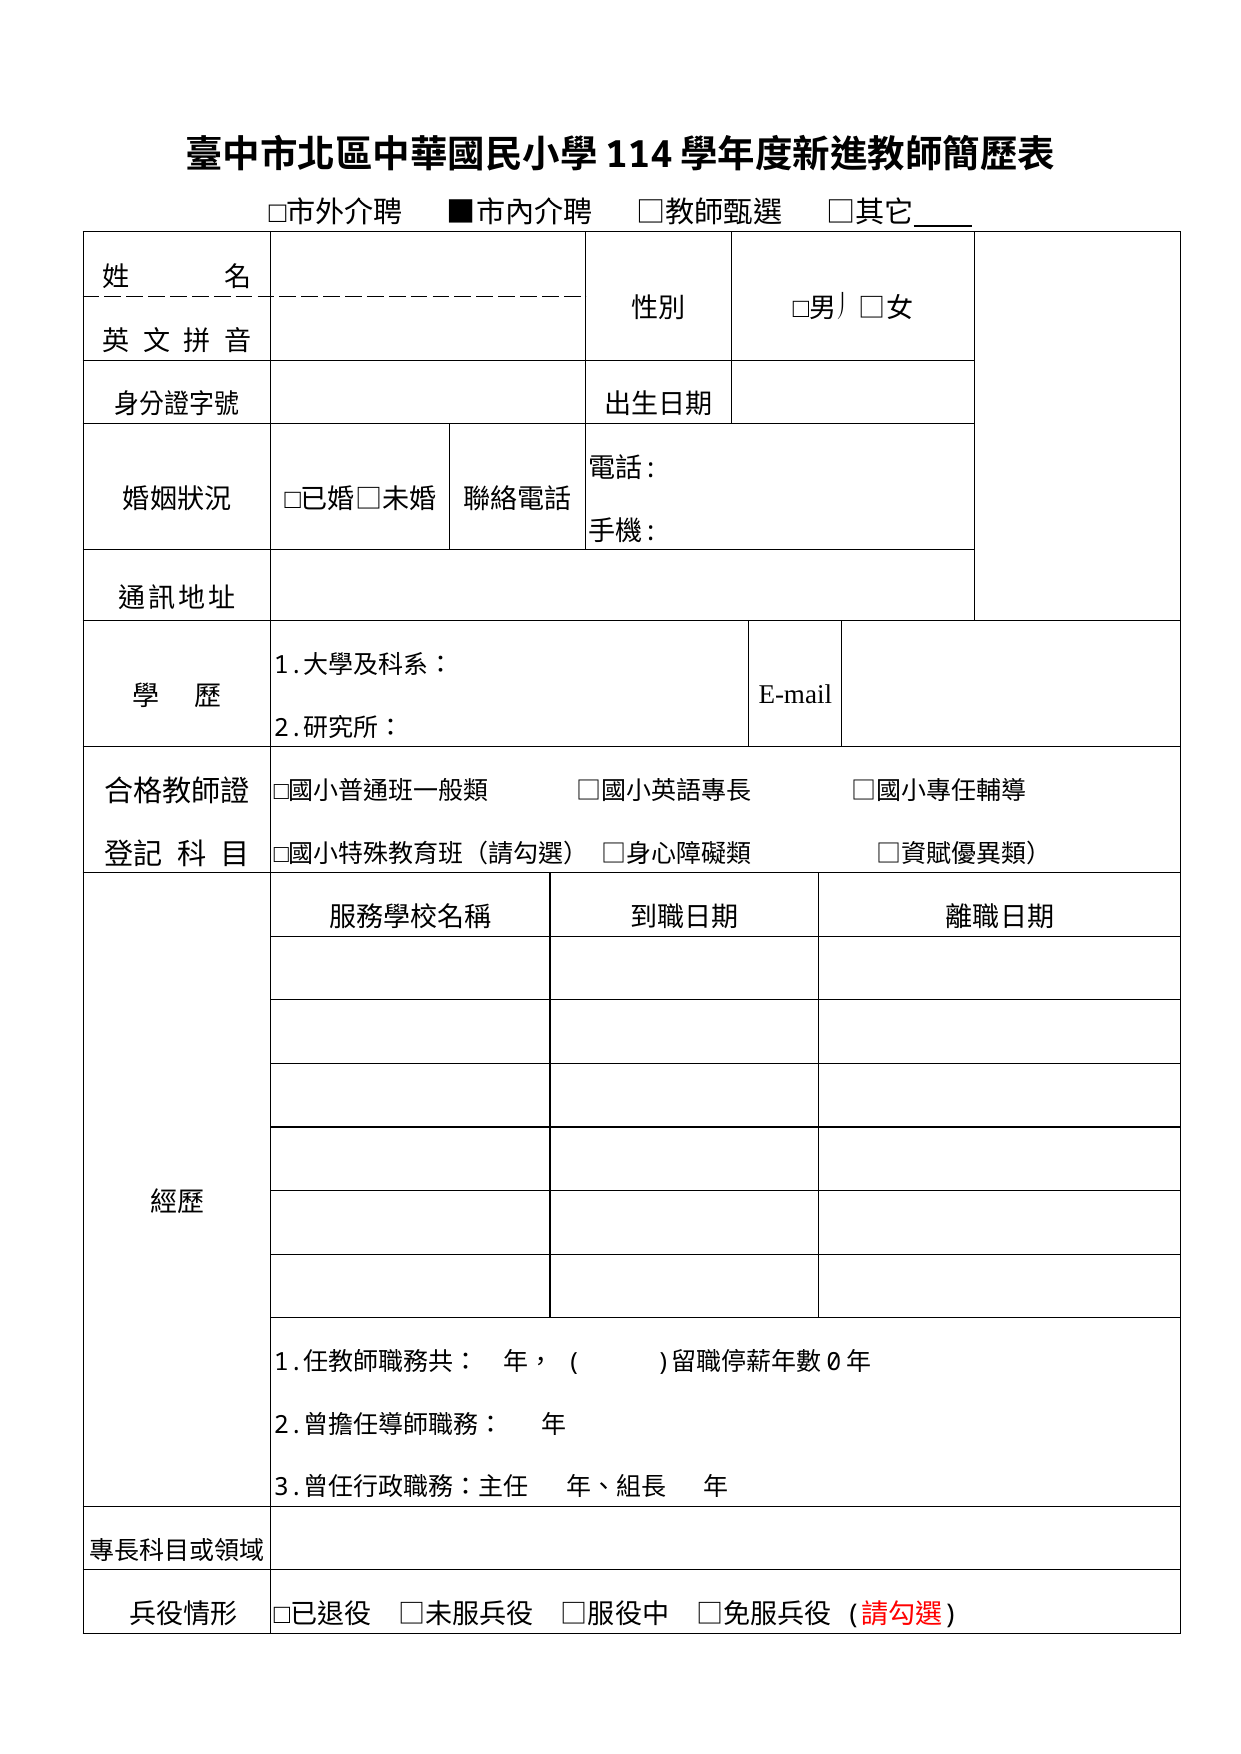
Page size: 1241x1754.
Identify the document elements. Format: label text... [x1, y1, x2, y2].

table_cell [819, 1191, 1180, 1253]
table_cell [271, 937, 549, 999]
table_cell [819, 937, 1180, 999]
table_cell □已婚□未婚 [271, 424, 449, 549]
table_cell 合格教師證 登記 科 目 [84, 747, 270, 872]
table_cell [551, 1255, 818, 1317]
table_cell 學歷 [84, 621, 270, 746]
table_cell 身分證字號 [84, 361, 270, 423]
table_cell [271, 1128, 549, 1190]
table_cell [819, 1064, 1180, 1126]
table_cell 專長科目或領域 [84, 1507, 270, 1569]
table_cell 到職日期 [551, 873, 818, 936]
table_cell 1.任教師職務共： 年， ( )留職停薪年數0年 2.曾擔任導師職務： 年 3.曾任行政職務：主任 年、組長 年 [271, 1318, 1180, 1506]
table_header □男 □女 [732, 232, 974, 359]
table_cell [842, 621, 1180, 746]
table_cell 英 文 拼 音 [84, 296, 270, 359]
table_cell [551, 937, 818, 999]
table_cell 出生日期 [586, 361, 731, 423]
table_cell [271, 1191, 549, 1253]
table_cell [819, 1128, 1180, 1190]
table_cell [271, 296, 585, 359]
table_cell [271, 1000, 549, 1063]
table_cell [271, 1255, 549, 1317]
table_cell 服務學校名稱 [271, 873, 549, 936]
table_cell 婚姻狀況 [84, 424, 270, 549]
table_cell [819, 1000, 1180, 1063]
table_cell [271, 361, 585, 423]
table_cell [271, 1507, 1180, 1569]
table_header 姓 名 [84, 232, 270, 296]
table_header [271, 232, 585, 296]
table_cell [271, 1064, 549, 1126]
table_cell 聯絡電話 [450, 424, 585, 549]
text □市外介聘 ■市內介聘 □教師甄選 □其它 [89, 189, 1152, 231]
table_cell 經歷 [84, 873, 270, 1506]
table_cell [819, 1255, 1180, 1317]
table_cell E-mail [749, 621, 841, 746]
table_cell [732, 361, 974, 423]
table_cell [551, 1064, 818, 1126]
text 臺中市北區中華國民小學114學年度新進教師簡歷表 [89, 124, 1152, 178]
table_cell [551, 1000, 818, 1063]
table_header 性別 [586, 232, 731, 359]
table_cell 通訊地址 [84, 550, 270, 620]
table_cell [551, 1128, 818, 1190]
table_cell [271, 550, 974, 620]
table_cell 兵役情形 [84, 1570, 270, 1633]
table_cell 電話: 手機: [586, 424, 974, 549]
table_header [975, 232, 1180, 620]
table_cell 1.大學及科系： 2.研究所： [271, 621, 748, 746]
table_cell 離職日期 [819, 873, 1180, 936]
table_cell □國小普通班一般類 □國小英語專長 □國小專任輔導 □國小特殊教育班（請勾選） □身心障礙類 □資賦優異類） [271, 747, 1180, 872]
table_cell □已退役 □未服兵役 □服役中 □免服兵役 (請勾選) [271, 1570, 1180, 1633]
table_cell [551, 1191, 818, 1253]
